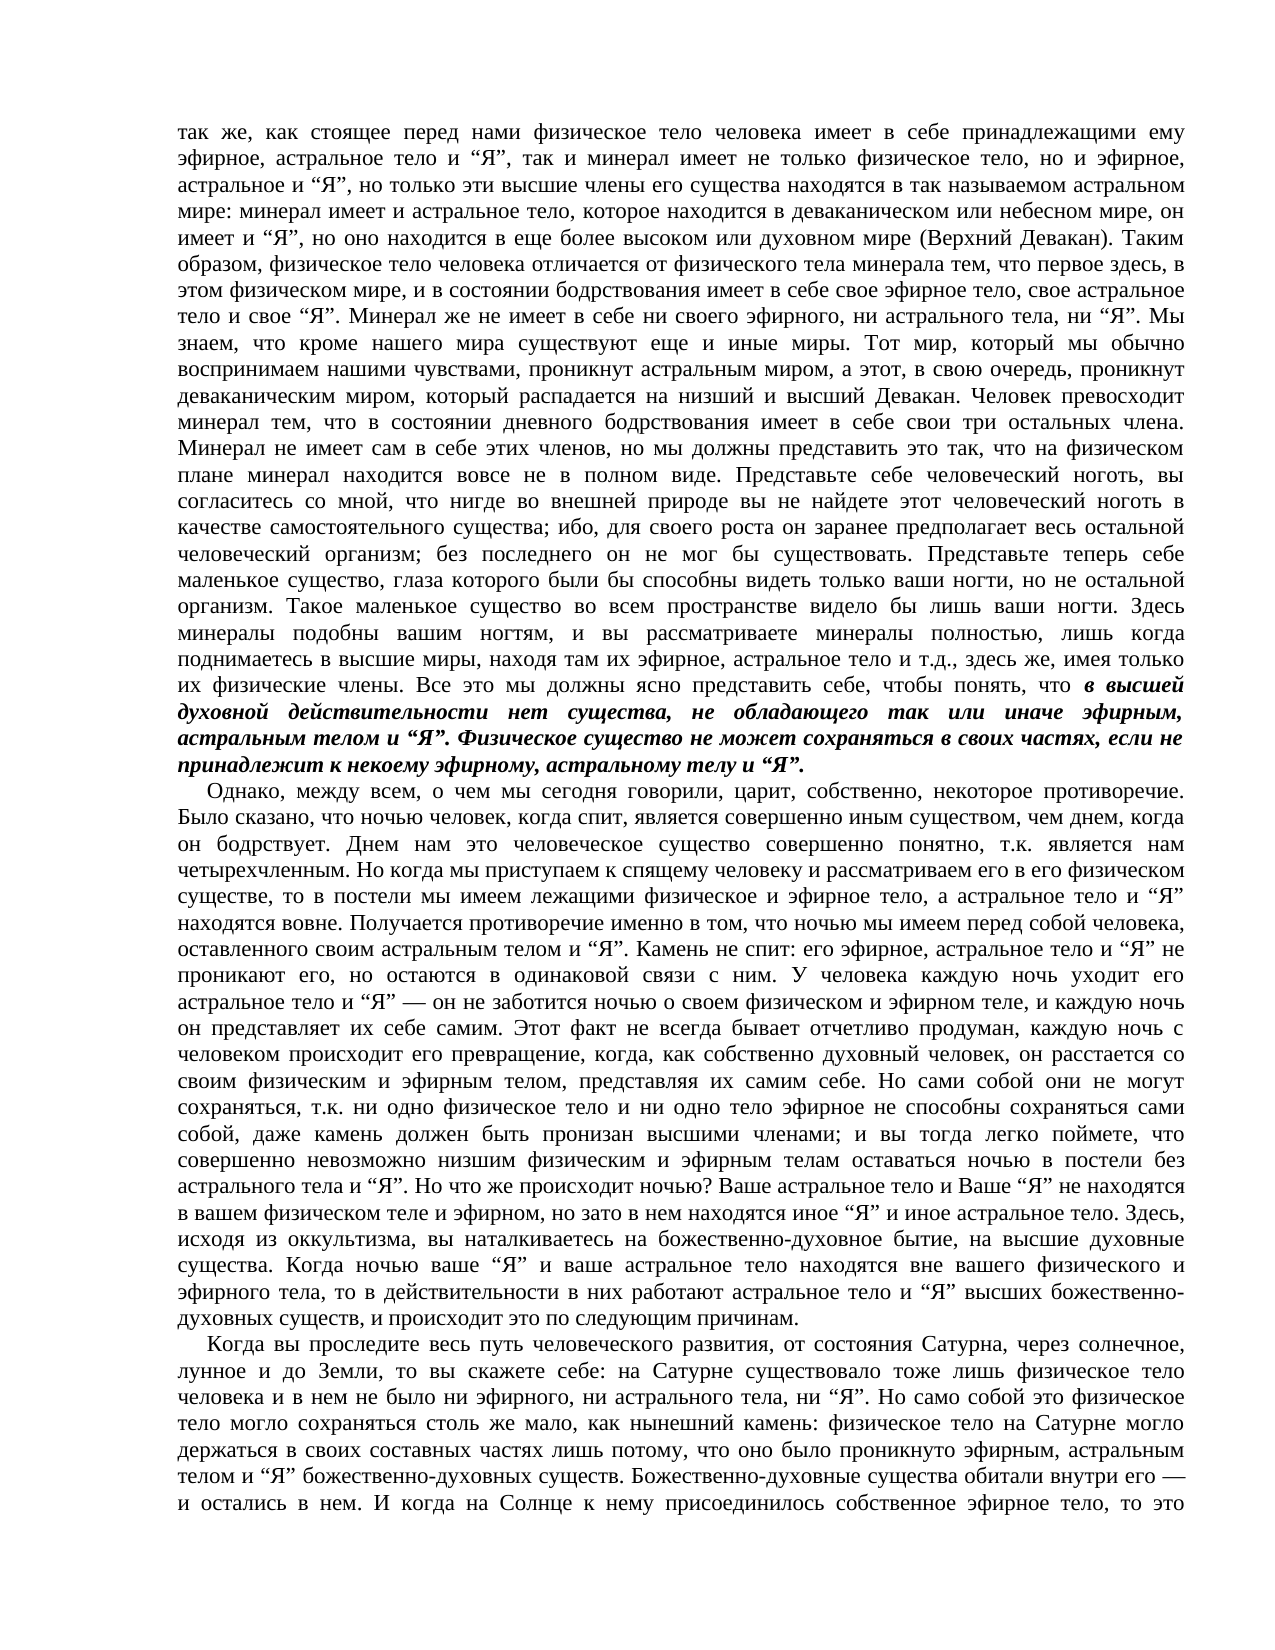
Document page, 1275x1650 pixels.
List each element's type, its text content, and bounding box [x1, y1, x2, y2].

text Когда вы проследите весь путь человеческого развития, от состояния Сатурна, через солнечное, лунное и до Земли, то вы скажете себе: на Сатурне существовало тоже лишь физическое тело человека и в нем не было ни эфирного, ни астрального тела, ни “Я”. Но само собой это физическое тело могло сохраняться столь же мало, как нынешний камень: физическое тело на Сатурне могло держаться в своих составных частях лишь потому, что оно было проникнуто эфирным, астральным телом и “Я” божественно-духовных существ. Божественно-духовные существа обитали внутри его — и остались в нем. И когда на Солнце к нему присоединилось собственное эфирное тело, то это [177, 1330, 1186, 1515]
text так же, как стоящее перед нами физическое тело человека имеет в себе принадлежащими ему эфирное, астральное тело и “Я”, так и минерал имеет не только физическое тело, но и эфирное, астральное и “Я”, но только эти высшие члены его существа находятся в так называемом астральном мире: минерал имеет и астральное тело, которое находится в деваканическом или небесном мире, он имеет и “Я”, но оно находится в еще более высоком или духовном мире (Верхний Девакан). Таким образом, физическое тело человека отличается от физического тела минерала тем, что первое здесь, в этом физическом мире, и в состоянии бодрствования имеет в себе свое эфирное тело, свое астральное тело и свое “Я”. Минерал же не имеет в себе ни своего эфирного, ни астрального тела, ни “Я”. Мы знаем, что кроме нашего мира существуют еще и иные миры. Тот мир, который мы обычно воспринимаем нашими чувствами, проникнут астральным миром, а этот, в свою очередь, проникнут деваканическим миром, который распадается на низший и высший Девакан. Человек превосходит минерал тем, что в состоянии дневного бодрствования имеет в себе свои три остальных члена. Минерал не имеет сам в себе этих членов, но мы должны представить это так, что на физическом плане минерал находится вовсе не в полном виде. Представьте себе человеческий ноготь, вы согласитесь со мной, что нигде во внешней природе вы не найдете этот человеческий ноготь в качестве самостоятельного существа; ибо, для своего роста он заранее предполагает весь остальной человеческий организм; без последнего он не мог бы существовать. Представьте теперь себе маленькое существо, глаза которого были бы способны видеть только ваши ногти, но не остальной организм. Такое маленькое существо во всем пространстве видело бы лишь ваши ногти. Здесь минералы подобны вашим ногтям, и вы рассматриваете минералы полностью, лишь когда поднимаетесь в высшие миры, находя там их эфирное, астральное тело и т.д., здесь же, имея только их физические члены. Все это мы должны ясно представить себе, чтобы понять, что в высшей духовной действительности нет существа, не обладающего так или иначе эфирным, астральным телом и “Я”. Физическое существо не может сохраняться в своих частях, если не принадлежит к некоему эфирному, астральному телу и “Я”. [177, 118, 1186, 777]
text Однако, между всем, о чем мы сегодня говорили, царит, собственно, некоторое противоречие. Было сказано, что ночью человек, когда спит, является совершенно иным существом, чем днем, когда он бодрствует. Днем нам это человеческое существо совершенно понятно, т.к. является нам четырехчленным. Но когда мы приступаем к спящему человеку и рассматриваем его в его физическом существе, то в постели мы имеем лежащими физическое и эфирное тело, а астральное тело и “Я” находятся вовне. Получается противоречие именно в том, что ночью мы имеем перед собой человека, оставленного своим астральным телом и “Я”. Камень не спит: его эфирное, астральное тело и “Я” не проникают его, но остаются в одинаковой связи с ним. У человека каждую ночь уходит его астральное тело и “Я” — он не заботится ночью о своем физическом и эфирном теле, и каждую ночь он представляет их себе самим. Этот факт не всегда бывает отчетливо продуман, каждую ночь с человеком происходит его превращение, когда, как собственно духовный человек, он расстается со своим физическим и эфирным телом, представляя их самим себе. Но сами собой они не могут сохраняться, т.к. ни одно физическое тело и ни одно тело эфирное не способны сохраняться сами собой, даже камень должен быть пронизан высшими членами; и вы тогда легко поймете, что совершенно невозможно низшим физическим и эфирным телам оставаться ночью в постели без астрального тела и “Я”. Но что же происходит ночью? Ваше астральное тело и Ваше “Я” не находятся в вашем физическом теле и эфирном, но зато в нем находятся иное “Я” и иное астральное тело. Здесь, исходя из оккультизма, вы наталкиваетесь на божественно-духовное бытие, на высшие духовные существа. Когда ночью ваше “Я” и ваше астральное тело находятся вне вашего физического и эфирного тела, то в действительности в них работают астральное тело и “Я” высших божественно-духовных существ, и происходит это по следующим причинам. [177, 777, 1186, 1330]
